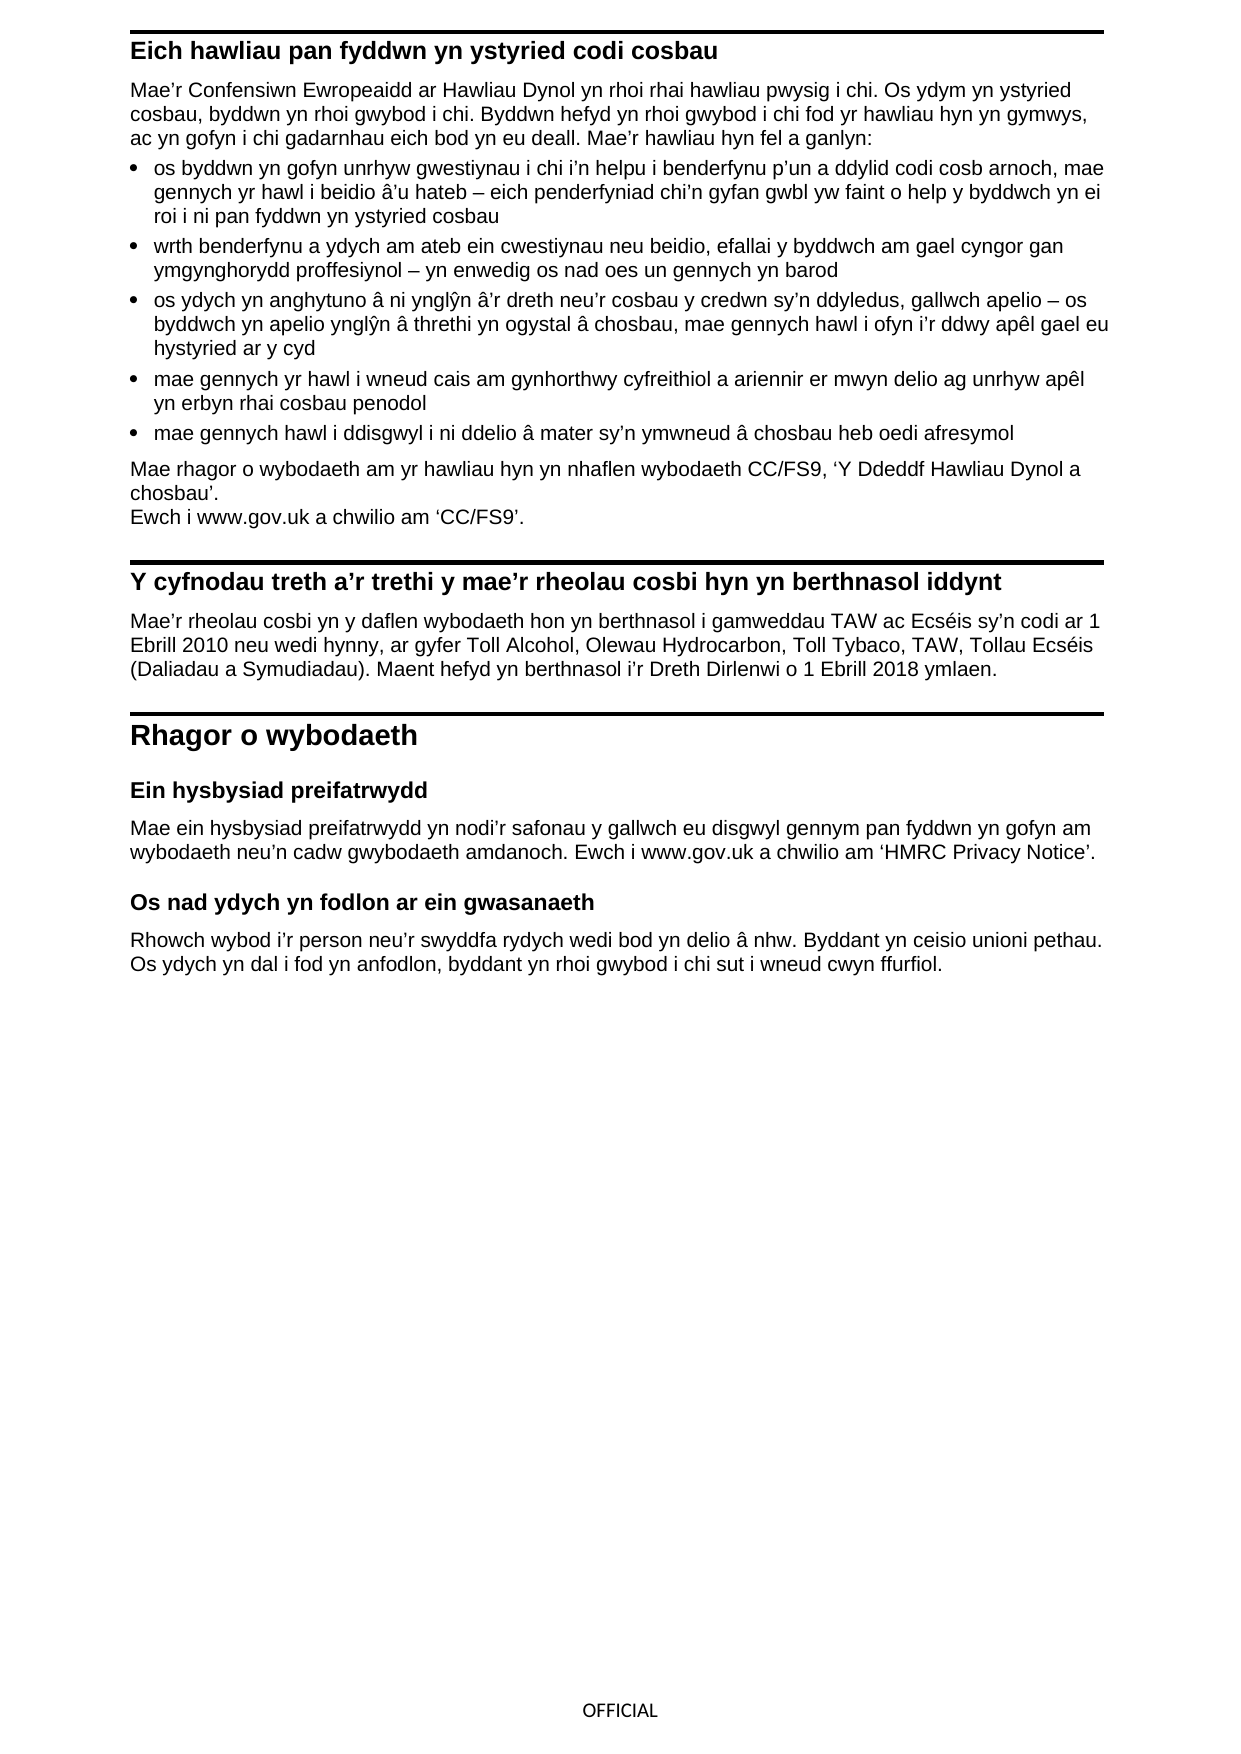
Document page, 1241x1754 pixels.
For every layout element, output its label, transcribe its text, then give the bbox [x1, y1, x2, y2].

subtitle Y cyfnodau treth a’r trethi y mae’r rheolau cosbi hyn yn berthnasol iddynt [130, 565, 1104, 596]
list os byddwn yn gofyn unrhyw gwestiynau i chi i’n helpu i benderfynu p’un a ddylid codi cosb arnoch, mae gennych yr hawl i beidio â’u hateb – eich penderfyniad chi’n gyfan gwbl yw faint o help y byddwch yn ei roi i ni pan fyddwn yn ystyried cosbau [130, 156, 1110, 228]
list mae gennych yr hawl i wneud cais am gynhorthwy cyfreithiol a ariennir er mwyn delio ag unrhyw apêl yn erbyn rhai cosbau penodol [130, 366, 1110, 414]
subtitle Ein hysbysiad preifatrwydd [130, 777, 1110, 803]
text Mae ein hysbysiad preifatrwydd yn nodi’r safonau y gallwch eu disgwyl gennym pan fyddwn yn gofyn am wybodaeth neu’n cadw gwybodaeth amdanoch. Ewch i www.gov.uk a chwilio am ‘HMRC Privacy Notice’. [130, 816, 1110, 864]
subtitle Eich hawliau pan fyddwn yn ystyried codi cosbau [130, 34, 1104, 65]
text Rhowch wybod i’r person neu’r swyddfa rydych wedi bod yn delio â nhw. Byddant yn ceisio unioni pethau. Os ydych yn dal i fod yn anfodlon, byddant yn rhoi gwybod i chi sut i wneud cwyn ffurfiol. [130, 927, 1110, 975]
text Mae’r rheolau cosbi yn y daflen wybodaeth hon yn berthnasol i gamweddau TAW ac Ecséis sy’n codi ar 1 Ebrill 2010 neu wedi hynny, ar gyfer Toll Alcohol, Olewau Hydrocarbon, Toll Tybaco, TAW, Tollau Ecséis (Daliadau a Symudiadau). Maent hefyd yn berthnasol i’r Dreth Dirlenwi o 1 Ebrill 2018 ymlaen. [130, 608, 1110, 680]
list wrth benderfynu a ydych am ateb ein cwestiynau neu beidio, efallai y byddwch am gael cyngor gan ymgynghorydd proffesiynol – yn enwedig os nad oes un gennych yn barod [130, 234, 1110, 282]
text Mae rhagor o wybodaeth am yr hawliau hyn yn nhaflen wybodaeth CC/FS9, ‘Y Ddeddf Hawliau Dynol a chosbau’. Ewch i www.gov.uk a chwilio am ‘CC/FS9’. [130, 457, 1110, 529]
subtitle Os nad ydych yn fodlon ar ein gwasanaeth [130, 889, 1110, 915]
list mae gennych hawl i ddisgwyl i ni ddelio â mater sy’n ymwneud â chosbau heb oedi afresymol [130, 421, 1110, 445]
text Mae’r Confensiwn Ewropeaidd ar Hawliau Dynol yn rhoi rhai hawliau pwysig i chi. Os ydym yn ystyried cosbau, byddwn yn rhoi gwybod i chi. Byddwn hefyd yn rhoi gwybod i chi fod yr hawliau hyn yn gymwys, ac yn gofyn i chi gadarnhau eich bod yn eu deall. Mae’r hawliau hyn fel a ganlyn: [130, 78, 1110, 149]
list os ydych yn anghytuno â ni ynglŷn â’r dreth neu’r cosbau y credwn sy’n ddyledus, gallwch apelio – os byddwch yn apelio ynglŷn â threthi yn ogystal â chosbau, mae gennych hawl i ofyn i’r ddwy apêl gael eu hystyried ar y cyd [130, 288, 1110, 360]
subtitle Rhagor o wybodaeth [130, 716, 1104, 752]
